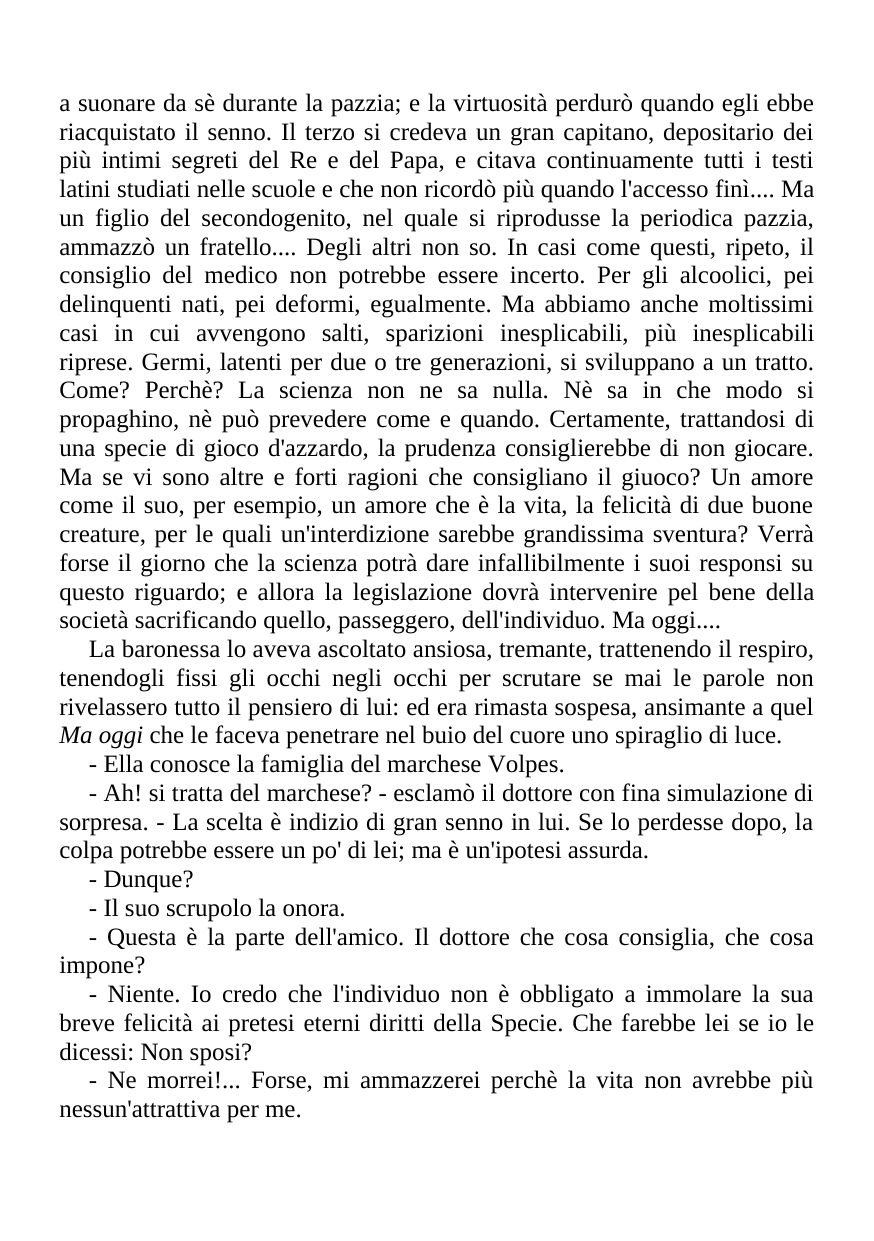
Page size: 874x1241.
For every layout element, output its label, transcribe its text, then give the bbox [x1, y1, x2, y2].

text - Ella conosce la famiglia del marchese Volpes. [59, 749, 815, 778]
text a suonare da sè durante la pazzia; e la virtuosità perdurò quando egli ebbe riacquistato il senno. Il terzo si credeva un gran capitano, depositario dei più intimi segreti del Re e del Papa, e citava continuamente tutti i testi latini studiati nelle scuole e che non ricordò più quando l'accesso finì.... Ma un figlio del secondogenito, nel quale si riprodusse la periodica pazzia, ammazzò un fratello.... Degli altri non so. In casi come questi, ripeto, il consiglio del medico non potrebbe essere incerto. Per gli alcoolici, pei delinquenti nati, pei deformi, egualmente. Ma abbiamo anche moltissimi casi in cui avvengono salti, sparizioni inesplicabili, più inesplicabili riprese. Germi, latenti per due o tre generazioni, si sviluppano a un tratto. Come? Perchè? La scienza non ne sa nulla. Nè sa in che modo si propaghino, nè può prevedere come e quando. Certamente, trattandosi di una specie di gioco d'azzardo, la prudenza consiglierebbe di non giocare. Ma se vi sono altre e forti ragioni che consigliano il giuoco? Un amore come il suo, per esempio, un amore che è la vita, la felicità di due buone creature, per le quali un'interdizione sarebbe grandissima sventura? Verrà forse il giorno che la scienza potrà dare infallibilmente i suoi responsi su questo riguardo; e allora la legislazione dovrà intervenire pel bene della società sacrificando quello, passeggero, dell'individuo. Ma oggi.... [59, 88, 815, 634]
text - Ah! si tratta del marchese? - esclamò il dottore con fina simulazione di sorpresa. - La scelta è indizio di gran senno in lui. Se lo perdesse dopo, la colpa potrebbe essere un po' di lei; ma è un'ipotesi assurda. [59, 778, 815, 864]
text - Niente. Io credo che l'individuo non è obbligato a immolare la sua breve felicità ai pretesi eterni diritti della Specie. Che farebbe lei se io le dicessi: Non sposi? [59, 979, 815, 1065]
text - Questa è la parte dell'amico. Il dottore che cosa consiglia, che cosa impone? [59, 922, 815, 979]
text - Dunque? [59, 864, 815, 893]
text - Il suo scrupolo la onora. [59, 893, 815, 922]
text La baronessa lo aveva ascoltato ansiosa, tremante, trattenendo il respiro, tenendogli fissi gli occhi negli occhi per scrutare se mai le parole non rivelassero tutto il pensiero di lui: ed era rimasta sospesa, ansimante a quel Ma oggi che le faceva penetrare nel buio del cuore uno spiraglio di luce. [59, 634, 815, 749]
text - Ne morrei!... Forse, mi ammazzerei perchè la vita non avrebbe più nessun'attrattiva per me. [59, 1065, 815, 1123]
